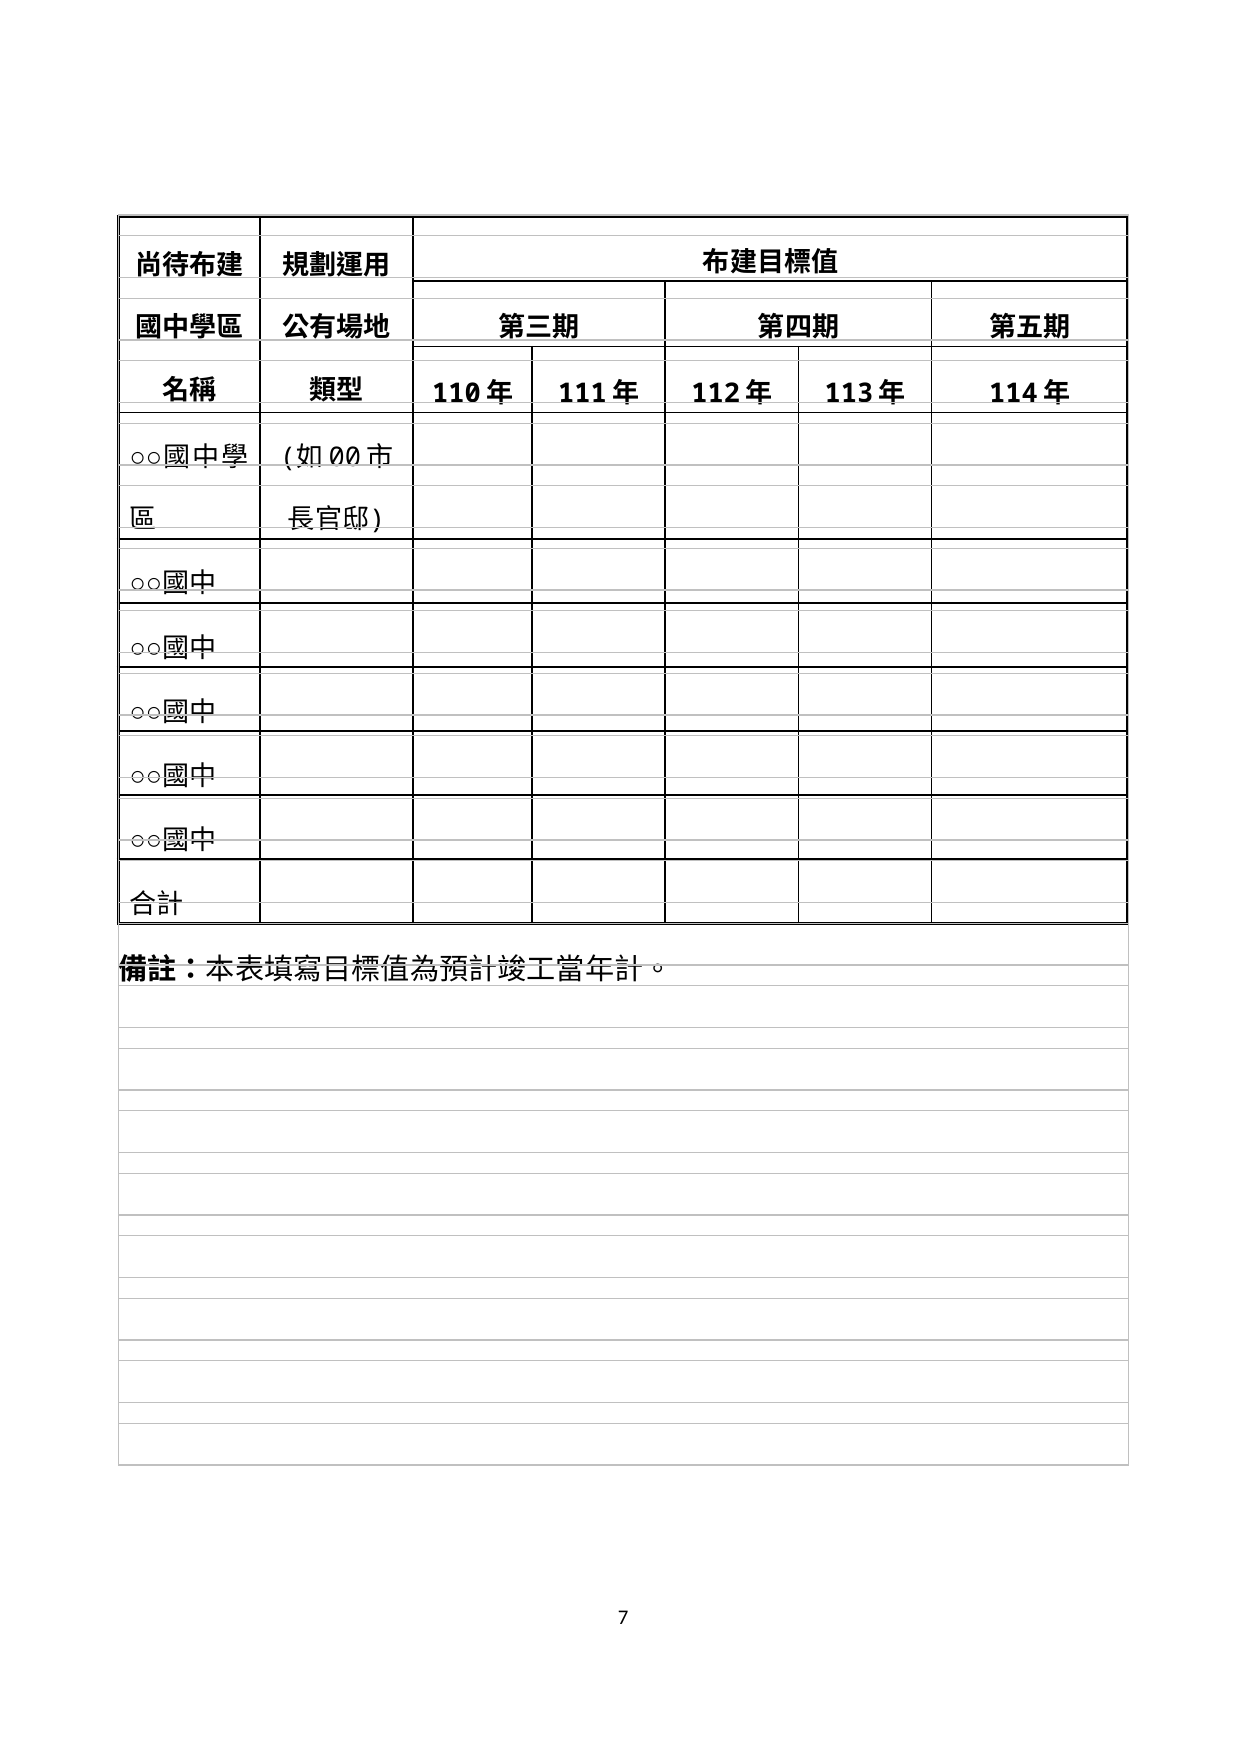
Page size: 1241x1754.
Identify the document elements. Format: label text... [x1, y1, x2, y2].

table_cell [533, 466, 664, 485]
table_cell [932, 841, 1126, 858]
table_header 公有場地 [261, 299, 412, 339]
table_cell [932, 653, 1126, 666]
table_cell [261, 540, 412, 548]
table_cell [932, 716, 1126, 730]
table_cell ○○國中學區 [120, 413, 259, 423]
table_cell ○○國中學區 [120, 528, 259, 538]
table_cell [932, 466, 1126, 485]
table_cell 合計 [120, 903, 259, 922]
table_cell [799, 841, 931, 858]
table_header [120, 341, 259, 360]
table_cell [799, 424, 931, 464]
table_cell [414, 341, 664, 346]
table_cell [414, 903, 531, 922]
table_header [261, 278, 412, 298]
table_cell [414, 861, 531, 902]
table_cell [799, 528, 931, 538]
table_cell [932, 604, 1126, 610]
table_header [261, 341, 412, 360]
table_cell (如00市長官邸) [261, 424, 412, 464]
table_cell [932, 282, 1126, 298]
table_cell 第三期 [414, 299, 664, 339]
table_cell ○○國中 [166, 701, 185, 714]
table_cell [533, 861, 664, 902]
table_cell ○○國中 [120, 799, 259, 839]
table_cell [261, 861, 412, 902]
table_cell [666, 861, 798, 902]
table_cell 第五期 [932, 299, 1126, 339]
table_cell [799, 413, 931, 423]
table_cell [799, 549, 931, 589]
table_cell (如00市長官邸) [261, 466, 412, 485]
table_cell [932, 668, 1126, 673]
table_cell [414, 486, 531, 527]
table_cell ○○國中學區 [120, 424, 259, 464]
table_cell ○○國中 [166, 841, 185, 848]
table_cell [414, 668, 531, 673]
table_cell ○○國中 [120, 591, 259, 602]
table_cell [799, 736, 931, 777]
table_cell [414, 653, 531, 666]
table_cell [799, 861, 931, 902]
table_cell [261, 549, 412, 589]
table_cell [799, 611, 931, 652]
table_cell [414, 604, 531, 610]
table_cell [666, 611, 798, 652]
table_cell [799, 778, 931, 794]
table_cell ○○國中 [120, 778, 259, 794]
table_cell [666, 347, 798, 360]
table_cell [666, 799, 798, 839]
table_cell 112年 [666, 361, 798, 402]
table_cell (如00市長官邸) [261, 486, 412, 527]
table_cell ○○國中 [120, 841, 259, 858]
table_cell [799, 540, 931, 548]
table_cell [261, 653, 412, 666]
table_cell [666, 341, 931, 346]
table_cell [799, 799, 931, 839]
table_cell [261, 604, 412, 610]
table_cell ○○國中 [166, 765, 185, 777]
text 備註：本表填寫目標值為預計竣工當年計。 [119, 925, 1128, 964]
table_cell ○○國中 [166, 637, 185, 652]
table_cell [932, 778, 1126, 794]
table_cell ○○國中 [120, 540, 259, 548]
table_cell [261, 674, 412, 714]
table_cell [666, 736, 798, 777]
table_header 規劃運用 [261, 236, 412, 277]
table_cell [533, 549, 664, 589]
table_header [120, 403, 259, 411]
table_cell [261, 591, 412, 602]
table_cell [932, 903, 1126, 922]
table_cell [533, 799, 664, 839]
table_cell [932, 799, 1126, 839]
table_cell [533, 591, 664, 602]
table_cell [533, 903, 664, 922]
table_cell ○○國中學區 [167, 446, 186, 464]
table_cell [666, 778, 798, 794]
table_cell [414, 736, 531, 777]
table_cell [414, 716, 531, 730]
table_cell [414, 549, 531, 589]
table_cell ○○國中 [120, 736, 259, 777]
table_cell (如00市長官邸) [261, 528, 412, 538]
table_cell [261, 716, 412, 730]
table_cell ○○國中 [166, 572, 185, 589]
table_cell [261, 841, 412, 858]
table_cell [533, 528, 664, 538]
table_cell [414, 778, 531, 794]
table_cell [799, 674, 931, 714]
table_cell [666, 903, 798, 922]
table_header 國中學區 [120, 299, 259, 339]
table_cell [414, 403, 531, 411]
table_cell ○○國中 [166, 778, 185, 784]
table_cell ○○國中 [120, 716, 259, 730]
table_cell [666, 549, 798, 589]
table_cell [932, 549, 1126, 589]
table_cell [932, 861, 1126, 902]
table_cell [666, 486, 798, 527]
table_cell [932, 591, 1126, 602]
table_header [261, 218, 412, 235]
table_cell [414, 413, 531, 423]
table_cell [666, 528, 798, 538]
table_cell [414, 841, 531, 858]
table_cell [261, 736, 412, 777]
table_cell 113年 [799, 361, 931, 402]
table_cell [932, 528, 1126, 538]
table_cell [533, 716, 664, 730]
table_cell 114年 [932, 361, 1126, 402]
table_cell [799, 591, 931, 602]
table_cell ○○國中 [120, 653, 259, 666]
table_cell [533, 424, 664, 464]
table_cell [533, 653, 664, 666]
table_cell [932, 341, 1126, 346]
table_cell [666, 282, 931, 298]
table_cell [799, 604, 931, 610]
table_cell [666, 403, 798, 411]
table_cell [932, 347, 1126, 360]
table_header 布建目標值 [414, 236, 1126, 277]
table_cell 合計 [137, 894, 148, 899]
table_cell [666, 591, 798, 602]
table_header 名稱 [120, 361, 259, 402]
table_cell [414, 528, 531, 538]
table_cell [932, 736, 1126, 777]
table_cell [533, 347, 664, 360]
table_cell ○○國中 [120, 611, 259, 652]
table_cell [932, 611, 1126, 652]
table_cell [533, 841, 664, 858]
table_cell ○○國中學區 [120, 466, 259, 485]
table_header [120, 218, 259, 235]
table_cell [799, 716, 931, 730]
table_cell [932, 674, 1126, 714]
table_cell ○○國中 [120, 674, 259, 714]
table_cell [533, 736, 664, 777]
table_cell [932, 403, 1126, 411]
table_cell [666, 604, 798, 610]
table_cell [666, 668, 798, 673]
table_cell [533, 604, 664, 610]
table_cell [666, 424, 798, 464]
table_cell ○○國中 [120, 604, 259, 610]
table_cell [666, 674, 798, 714]
table_cell [261, 778, 412, 794]
table_cell [533, 668, 664, 673]
table_cell [414, 466, 531, 485]
table_cell [533, 486, 664, 527]
table_cell [414, 424, 531, 464]
table_cell [533, 403, 664, 411]
table_cell [414, 540, 531, 548]
table_cell [261, 903, 412, 922]
table_cell [533, 540, 664, 548]
table_cell [533, 413, 664, 423]
table_cell ○○國中學區 [120, 486, 259, 527]
table_cell 第四期 [666, 299, 931, 339]
table_cell [666, 653, 798, 666]
text 備註：本表填寫目標值為預計竣工當年計。 [119, 966, 1128, 985]
table_cell [666, 716, 798, 730]
table_header [414, 218, 1126, 235]
table_cell [799, 486, 931, 527]
table_cell [414, 591, 531, 602]
table_cell [932, 413, 1126, 423]
table_cell [932, 540, 1126, 548]
table_cell [932, 486, 1126, 527]
table_cell ○○國中 [166, 829, 185, 839]
table_cell ○○國中 [120, 549, 259, 589]
table_cell 111年 [533, 361, 664, 402]
table_cell [666, 466, 798, 485]
table_cell [533, 611, 664, 652]
table_cell (如00市長官邸) [261, 413, 412, 423]
table_cell [414, 799, 531, 839]
table_cell [261, 668, 412, 673]
table_cell [799, 653, 931, 666]
table_header [120, 278, 259, 298]
table_header 尚待布建 [120, 236, 259, 277]
table_cell 110年 [414, 361, 531, 402]
table_cell [799, 903, 931, 922]
table_cell [261, 799, 412, 839]
table_cell [414, 282, 664, 298]
table_cell [414, 347, 531, 360]
table_header 類型 [261, 361, 412, 402]
table_cell [414, 611, 531, 652]
table_cell [666, 841, 798, 858]
table_cell [799, 403, 931, 411]
table_cell [666, 540, 798, 548]
table_cell [799, 466, 931, 485]
table_cell [666, 413, 798, 423]
table_cell [533, 674, 664, 714]
table_header [261, 403, 412, 411]
table_cell 合計 [120, 861, 259, 902]
table_cell [932, 424, 1126, 464]
table_cell [799, 347, 931, 360]
table_cell [799, 668, 931, 673]
table_cell [414, 674, 531, 714]
table_cell [533, 778, 664, 794]
table_cell ○○國中 [120, 668, 259, 673]
table_cell [261, 611, 412, 652]
